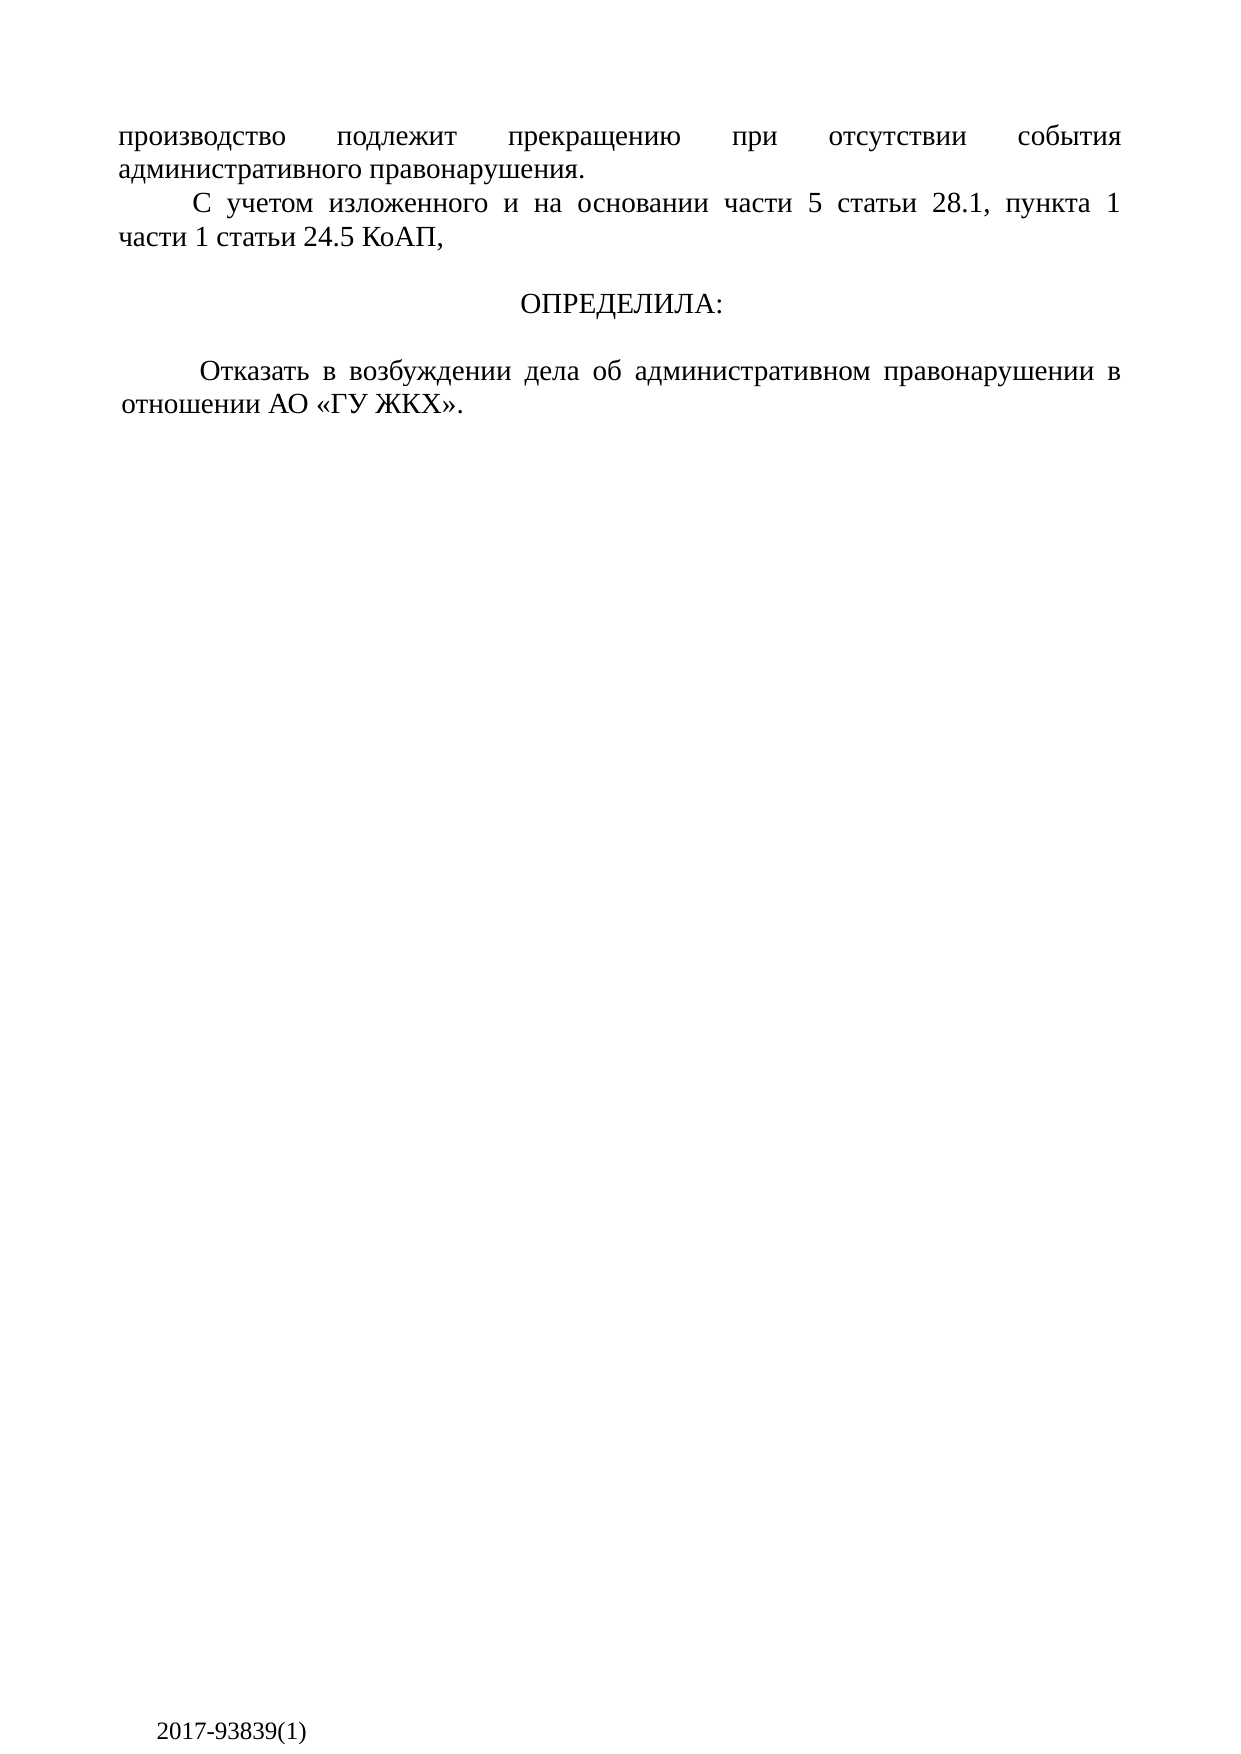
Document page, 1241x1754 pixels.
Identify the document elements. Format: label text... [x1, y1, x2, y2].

text С учетом изложенного и на основании части 5 статьи 28.1, пункта 1 части 1 статьи 24.5 КоАП, [118, 185, 1122, 252]
text ОПРЕДЕЛИЛА: [121, 286, 1122, 319]
text Отказать в возбуждении дела об административном правонарушении в отношении АО «ГУ ЖКХ». [121, 353, 1122, 420]
text производство подлежит прекращению при отсутствии события административного правонарушения. [118, 118, 1122, 185]
